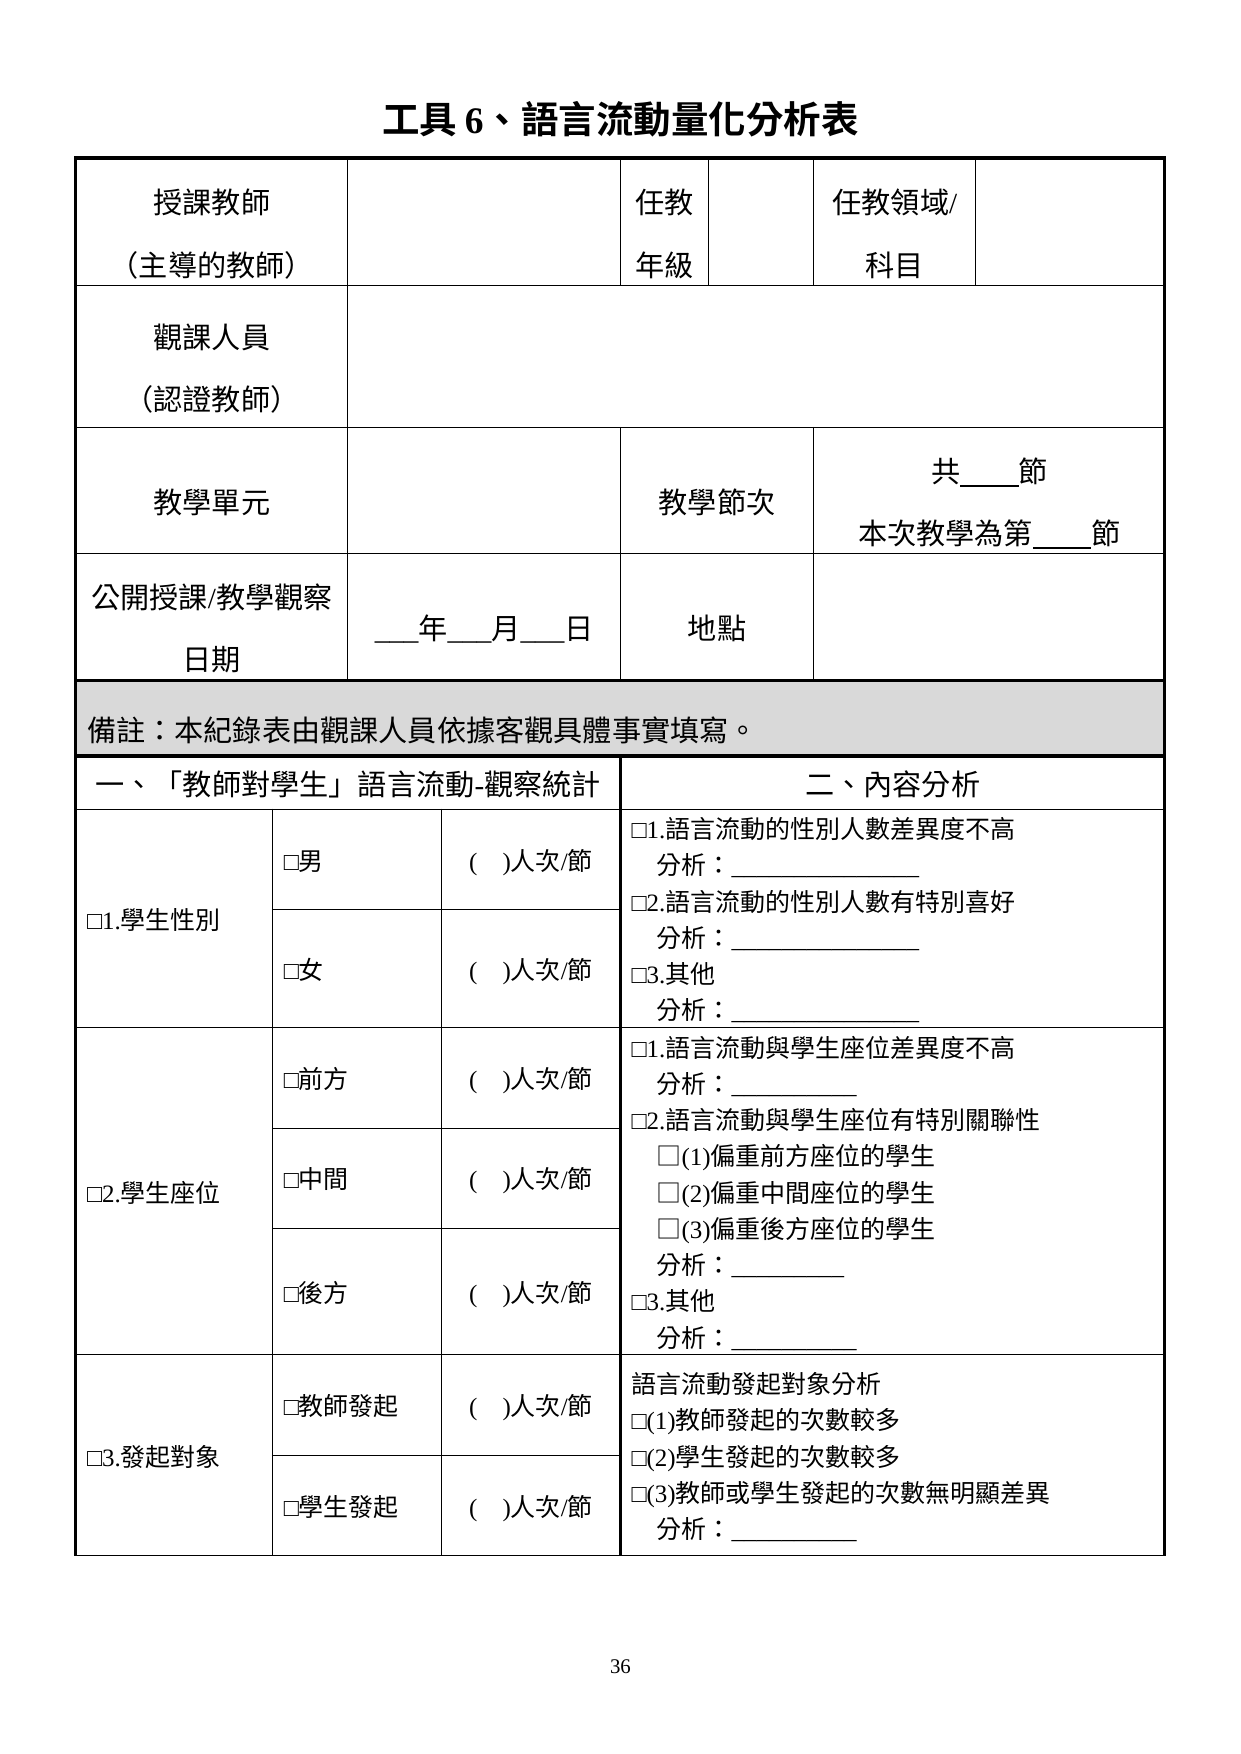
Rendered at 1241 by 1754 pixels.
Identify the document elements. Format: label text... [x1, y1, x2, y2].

table_cell [814, 554, 1163, 679]
table_cell 語言流動發起對象分析 □(1)教師發起的次數較多 □(2)學生發起的次數較多 □(3)教師或學生發起的次數無明顯差異 分析：__________ [622, 1355, 1163, 1555]
table_cell ( )人次/節 [442, 1129, 619, 1228]
table_cell ( )人次/節 [442, 910, 619, 1027]
table_header [348, 160, 620, 284]
table_cell 一、「教師對學生」語言流動-觀察統計 [77, 758, 619, 808]
table_cell 觀課人員 （認證教師） [77, 286, 347, 427]
table_header [976, 160, 1163, 284]
table_cell □男 [273, 810, 441, 909]
table_cell ( )人次/節 [442, 1028, 619, 1127]
table_cell 共 節 本次教學為第 節 [814, 428, 1163, 553]
table_cell □1.語言流動的性別人數差異度不高 分析：_______________ □2.語言流動的性別人數有特別喜好 分析：_______________ □3.其他 分析：_______________ [622, 810, 1163, 1027]
table_cell ___年___月___日 [348, 554, 620, 679]
table_cell □3.發起對象 [77, 1355, 272, 1555]
table_cell 二、內容分析 [622, 758, 1163, 808]
table_cell 教學節次 [621, 428, 813, 553]
subtitle 工具6、語言流動量化分析表 [75, 75, 1165, 138]
table_cell ( )人次/節 [442, 1355, 619, 1455]
table_header [709, 160, 813, 284]
table_cell □中間 [273, 1129, 441, 1228]
table_cell 地點 [621, 554, 813, 679]
table_cell 教學單元 [77, 428, 347, 553]
table_cell ( )人次/節 [442, 810, 619, 909]
table_cell □1.學生性別 [77, 810, 272, 1027]
table_cell ( )人次/節 [442, 1456, 619, 1555]
table_cell □2.學生座位 [77, 1028, 272, 1354]
table_cell □後方 [273, 1229, 441, 1354]
table_cell 公開授課/教學觀察日期 [77, 554, 347, 679]
table_cell □學生發起 [273, 1456, 441, 1555]
table_cell ( )人次/節 [442, 1229, 619, 1354]
table_cell [348, 286, 1163, 427]
table_cell 備註：本紀錄表由觀課人員依據客觀具體事實填寫。 [77, 682, 1163, 754]
table_header 授課教師 （主導的教師） [77, 160, 347, 284]
table_cell [348, 428, 620, 553]
table_cell □前方 [273, 1028, 441, 1127]
table_header 任教年級 [621, 160, 708, 284]
table_cell □女 [273, 910, 441, 1027]
table_cell □1.語言流動與學生座位差異度不高 分析：__________ □2.語言流動與學生座位有特別關聯性 □(1)偏重前方座位的學生 □(2)偏重中間座位的學生 □(3)偏重後方座位的學生 分析：_________ □3.其他 分析：__________ [622, 1028, 1163, 1354]
table_cell □教師發起 [273, 1355, 441, 1455]
table_header 任教領域/科目 [814, 160, 975, 284]
